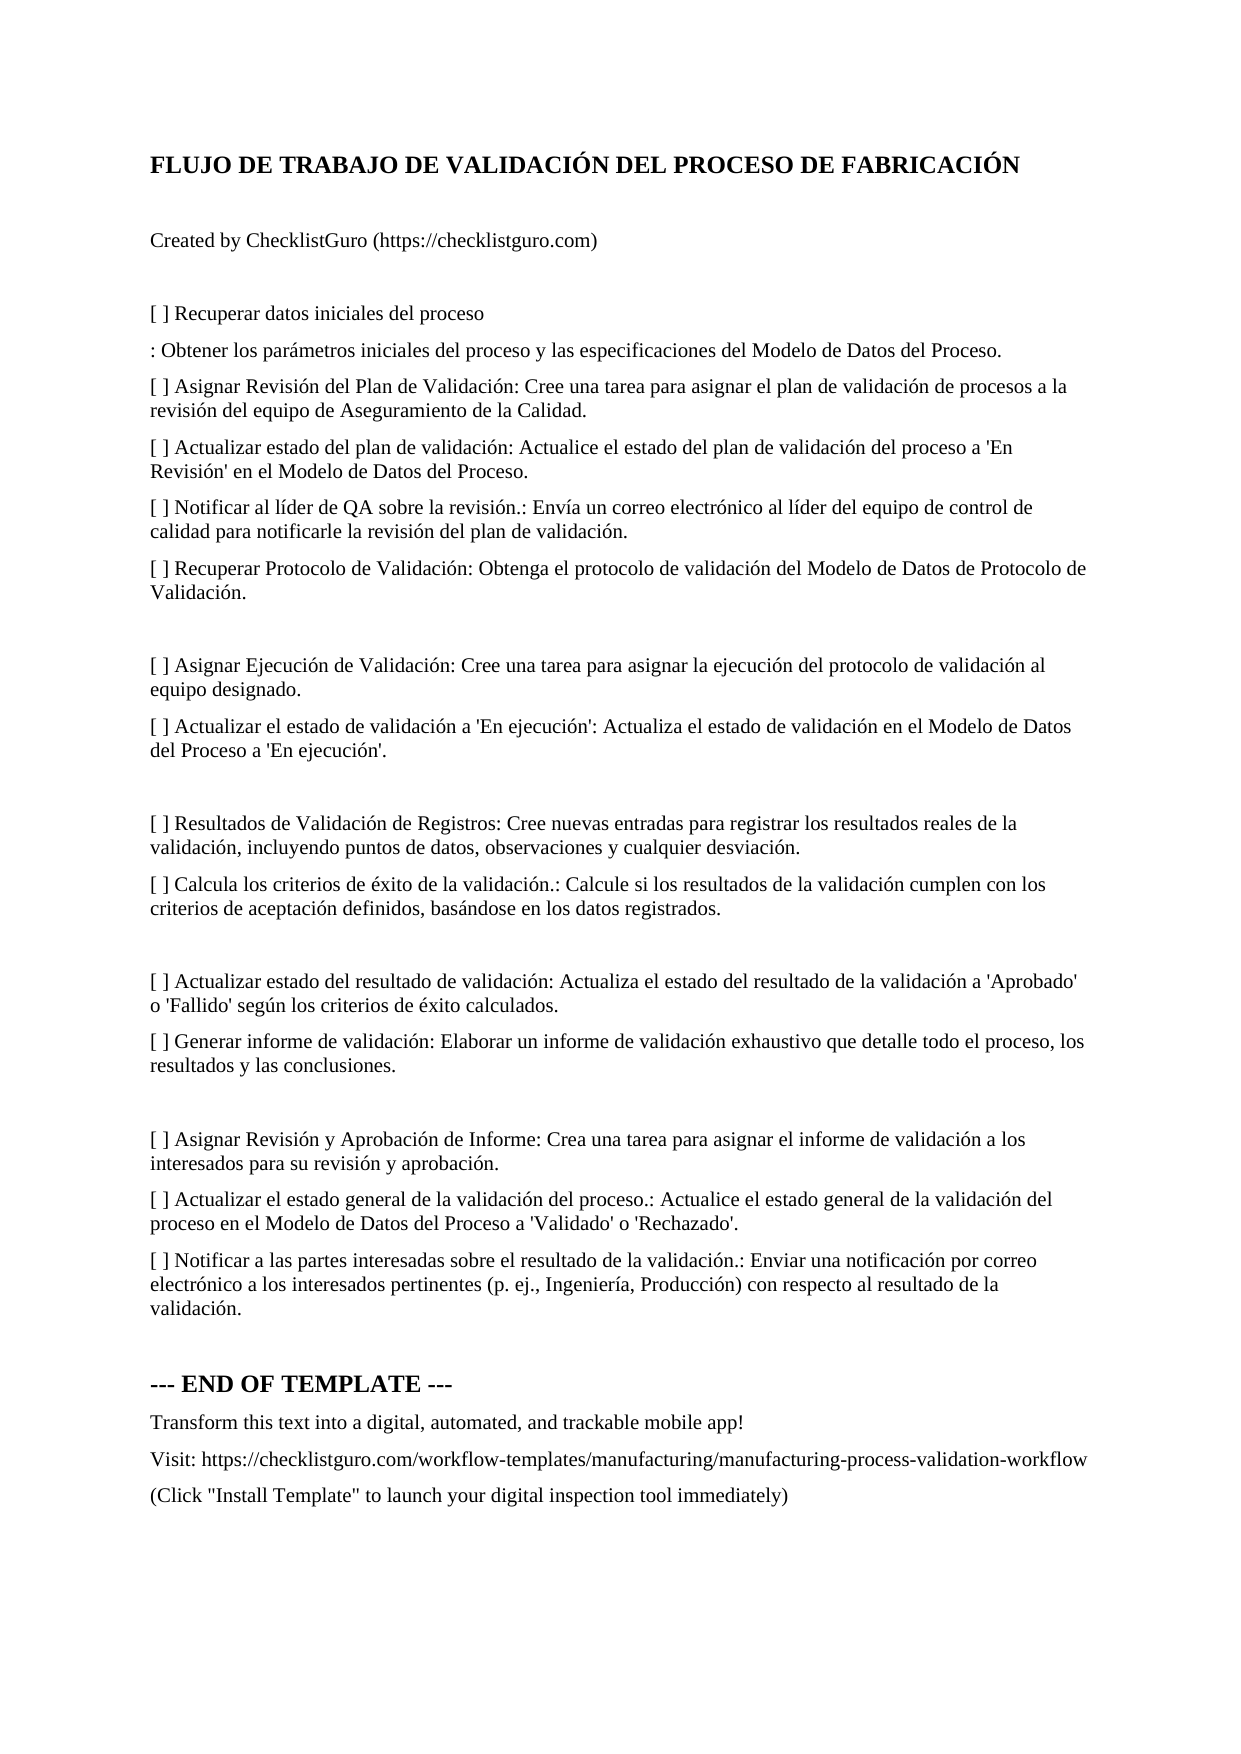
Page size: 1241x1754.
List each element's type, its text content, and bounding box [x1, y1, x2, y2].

text [ ] Actualizar el estado de validación a 'En ejecución': Actualiza el estado de validación en el Modelo de Datos del Proceso a 'En ejecución'. [150, 714, 1090, 762]
text [ ] Calcula los criterios de éxito de la validación.: Calcule si los resultados de la validación cumplen con los criterios de aceptación definidos, basándose en los datos registrados. [150, 872, 1090, 920]
text Created by ChecklistGuro (https://checklistguro.com) [150, 228, 1090, 252]
text [ ] Asignar Revisión y Aprobación de Informe: Crea una tarea para asignar el informe de validación a los interesados para su revisión y aprobación. [150, 1127, 1090, 1175]
text [ ] Recuperar Protocolo de Validación: Obtenga el protocolo de validación del Modelo de Datos de Protocolo de Validación. [150, 556, 1090, 604]
text FLUJO DE TRABAJO DE VALIDACIÓN DEL PROCESO DE FABRICACIÓN [150, 150, 1090, 179]
text Transform this text into a digital, automated, and trackable mobile app! [150, 1410, 1090, 1434]
text [ ] Resultados de Validación de Registros: Cree nuevas entradas para registrar los resultados reales de la validación, incluyendo puntos de datos, observaciones y cualquier desviación. [150, 811, 1090, 859]
text [ ] Asignar Ejecución de Validación: Cree una tarea para asignar la ejecución del protocolo de validación al equipo designado. [150, 653, 1090, 701]
text [ ] Notificar al líder de QA sobre la revisión.: Envía un correo electrónico al líder del equipo de control de calidad para notificarle la revisión del plan de validación. [150, 495, 1090, 543]
text [ ] Actualizar estado del plan de validación: Actualice el estado del plan de validación del proceso a 'En Revisión' en el Modelo de Datos del Proceso. [150, 435, 1090, 483]
text [ ] Notificar a las partes interesadas sobre el resultado de la validación.: Enviar una notificación por correo electrónico a los interesados pertinentes (p. ej., Ingeniería, Producción) con respecto al resultado de la validación. [150, 1248, 1090, 1320]
text [ ] Actualizar estado del resultado de validación: Actualiza el estado del resultado de la validación a 'Aprobado' o 'Fallido' según los criterios de éxito calculados. [150, 969, 1090, 1017]
text Visit: https://checklistguro.com/workflow-templates/manufacturing/manufacturing-process-validation-workflow [150, 1447, 1090, 1471]
text (Click "Install Template" to launch your digital inspection tool immediately) [150, 1483, 1090, 1507]
text [ ] Recuperar datos iniciales del proceso [150, 301, 1090, 325]
text --- END OF TEMPLATE --- [150, 1369, 1090, 1398]
text : Obtener los parámetros iniciales del proceso y las especificaciones del Modelo de Datos del Proceso. [150, 337, 1090, 362]
text [ ] Generar informe de validación: Elaborar un informe de validación exhaustivo que detalle todo el proceso, los resultados y las conclusiones. [150, 1029, 1090, 1077]
text [ ] Actualizar el estado general de la validación del proceso.: Actualice el estado general de la validación del proceso en el Modelo de Datos del Proceso a 'Validado' o 'Rechazado'. [150, 1187, 1090, 1235]
text [ ] Asignar Revisión del Plan de Validación: Cree una tarea para asignar el plan de validación de procesos a la revisión del equipo de Aseguramiento de la Calidad. [150, 374, 1090, 422]
